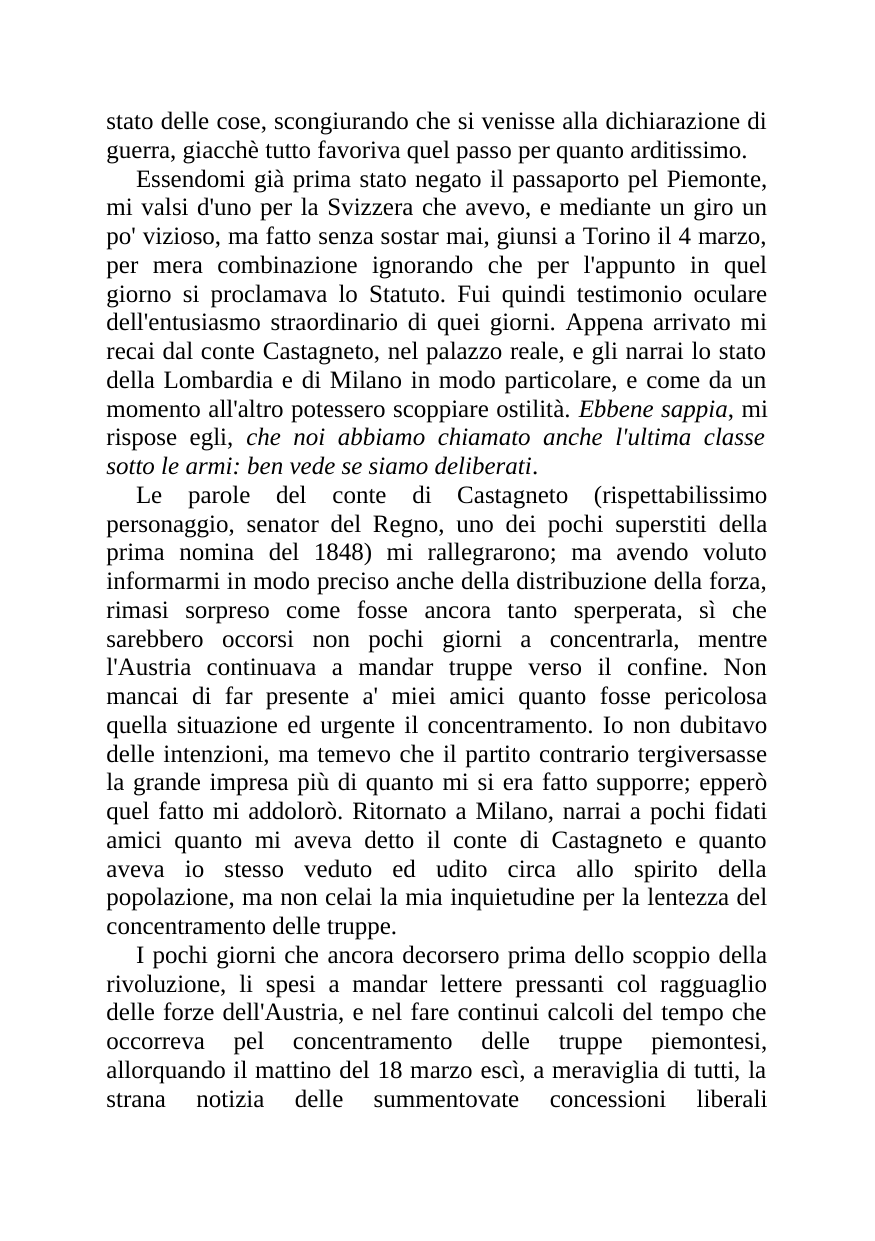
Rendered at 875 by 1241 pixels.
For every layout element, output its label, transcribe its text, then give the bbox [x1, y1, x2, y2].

text Le parole del conte di Castagneto (rispettabilissimo personaggio, senator del Regno, uno dei pochi superstiti della prima nomina del 1848) mi rallegrarono; ma avendo voluto informarmi in modo preciso anche della distribuzione della forza, rimasi sorpreso come fosse ancora tanto sperperata, sì che sarebbero occorsi non pochi giorni a concentrarla, mentre l'Austria continuava a mandar truppe verso il confine. Non mancai di far presente a' miei amici quanto fosse pericolosa quella situazione ed urgente il concentramento. Io non dubitavo delle intenzioni, ma temevo che il partito contrario tergiversasse la grande impresa più di quanto mi si era fatto supporre; epperò quel fatto mi addolorò. Ritornato a Milano, narrai a pochi fidati amici quanto mi aveva detto il conte di Castagneto e quanto aveva io stesso veduto ed udito circa allo spirito della popolazione, ma non celai la mia inquietudine per la lentezza del concentramento delle truppe. [106, 480, 768, 940]
text I pochi giorni che ancora decorsero prima dello scoppio della rivoluzione, li spesi a mandar lettere pressanti col ragguaglio delle forze dell'Austria, e nel fare continui calcoli del tempo che occorreva pel concentramento delle truppe piemontesi, allorquando il mattino del 18 marzo escì, a meraviglia di tutti, la strana notizia delle summentovate concessioni liberali [106, 940, 768, 1112]
text Essendomi già prima stato negato il passaporto pel Piemonte, mi valsi d'uno per la Svizzera che avevo, e mediante un giro un po' vizioso, ma fatto senza sostar mai, giunsi a Torino il 4 marzo, per mera combinazione ignorando che per l'appunto in quel giorno si proclamava lo Statuto. Fui quindi testimonio oculare dell'entusiasmo straordinario di quei giorni. Appena arrivato mi recai dal conte Castagneto, nel palazzo reale, e gli narrai lo stato della Lombardia e di Milano in modo particolare, e come da un momento all'altro potessero scoppiare ostilità. Ebbene sappia, mi rispose egli, che noi abbiamo chiamato anche l'ultima classe sotto le armi: ben vede se siamo deliberati. [106, 164, 768, 480]
text stato delle cose, scongiurando che si venisse alla dichiarazione di guerra, giacchè tutto favoriva quel passo per quanto arditissimo. [106, 106, 768, 164]
